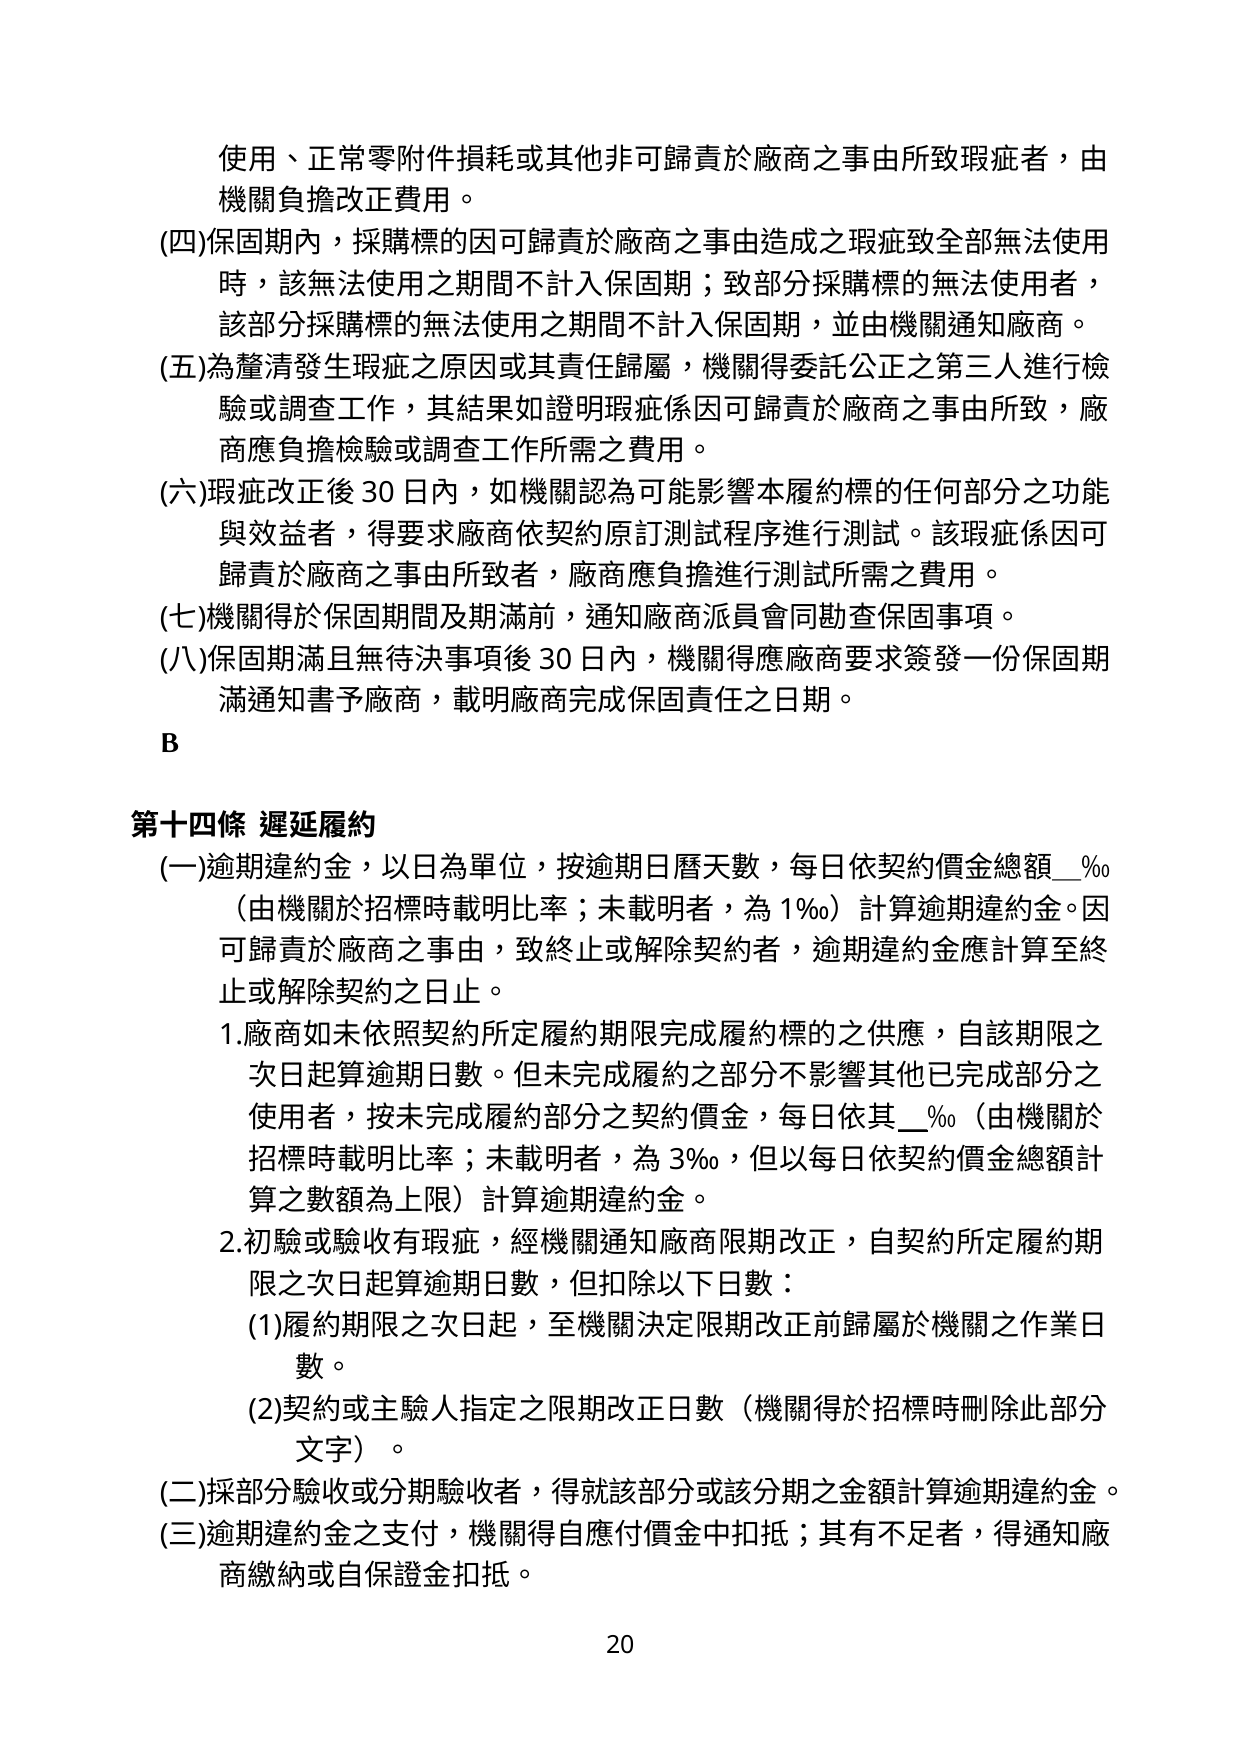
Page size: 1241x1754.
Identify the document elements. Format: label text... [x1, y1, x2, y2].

text  [159, 719, 1110, 761]
text (1)履約期限之次日起，至機關決定限期改正前歸屬於機關之作業日數。 [248, 1302, 1110, 1386]
text (三)逾期違約金之支付，機關得自應付價金中扣抵；其有不足者，得通知廠商繳納或自保證金扣抵。 [159, 1511, 1110, 1594]
text (六)瑕疵改正後30日內，如機關認為可能影響本履約標的任何部分之功能與效益者，得要求廠商依契約原訂測試程序進行測試。該瑕疵係因可歸責於廠商之事由所致者，廠商應負擔進行測試所需之費用。 [159, 469, 1110, 594]
text (四)保固期內，採購標的因可歸責於廠商之事由造成之瑕疵致全部無法使用時，該無法使用之期間不計入保固期；致部分採購標的無法使用者，該部分採購標的無法使用之期間不計入保固期，並由機關通知廠商。 [159, 219, 1110, 344]
text (八)保固期滿且無待決事項後30日內，機關得應廠商要求簽發一份保固期滿通知書予廠商，載明廠商完成保固責任之日期。 [159, 636, 1110, 719]
text 使用、正常零附件損耗或其他非可歸責於廠商之事由所致瑕疵者，由機關負擔改正費用。 [159, 136, 1110, 219]
text 2.初驗或驗收有瑕疵，經機關通知廠商限期改正，自契約所定履約期限之次日起算逾期日數，但扣除以下日數： [218, 1219, 1104, 1302]
text 1.廠商如未依照契約所定履約期限完成履約標的之供應，自該期限之次日起算逾期日數。但未完成履約之部分不影響其他已完成部分之使用者，按未完成履約部分之契約價金，每日依其＿‰（由機關於招標時載明比率；未載明者，為3‰，但以每日依契約價金總額計算之數額為上限）計算逾期違約金。 [218, 1011, 1104, 1219]
text (一)逾期違約金，以日為單位，按逾期日曆天數，每日依契約價金總額＿‰（由機關於招標時載明比率；未載明者，為1‰）計算逾期違約金。因可歸責於廠商之事由，致終止或解除契約者，逾期違約金應計算至終止或解除契約之日止。 [159, 844, 1110, 1011]
text (五)為釐清發生瑕疵之原因或其責任歸屬，機關得委託公正之第三人進行檢驗或調查工作，其結果如證明瑕疵係因可歸責於廠商之事由所致，廠商應負擔檢驗或調查工作所需之費用。 [159, 344, 1110, 469]
text (2)契約或主驗人指定之限期改正日數（機關得於招標時刪除此部分文字）。 [248, 1386, 1110, 1469]
text (七)機關得於保固期間及期滿前，通知廠商派員會同勘查保固事項。 [159, 594, 1110, 636]
text (二)採部分驗收或分期驗收者，得就該部分或該分期之金額計算逾期違約金。 [159, 1469, 1110, 1511]
text 第十四條 遲延履約 [130, 802, 1110, 844]
